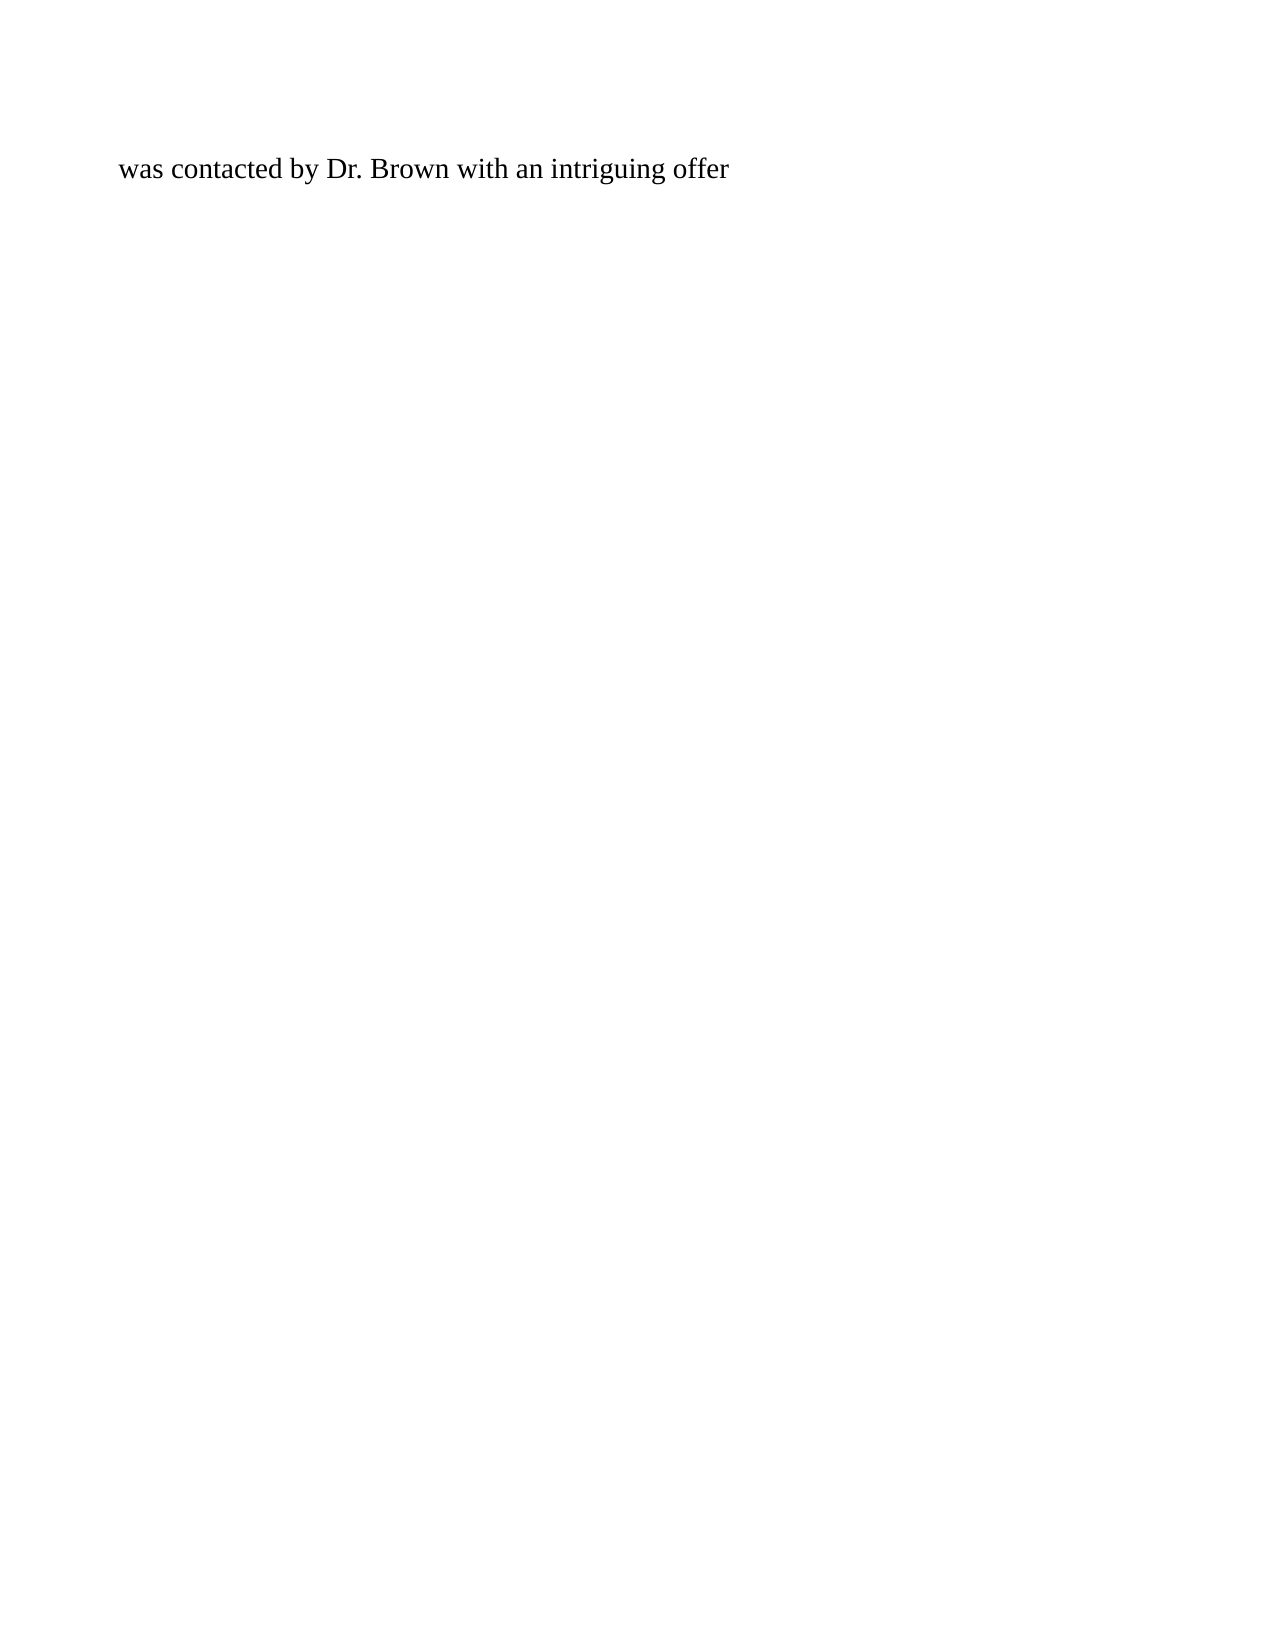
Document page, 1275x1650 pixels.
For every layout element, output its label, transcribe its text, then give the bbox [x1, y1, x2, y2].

text was contacted by Dr. Brown with an intriguing offer [118, 152, 1157, 185]
